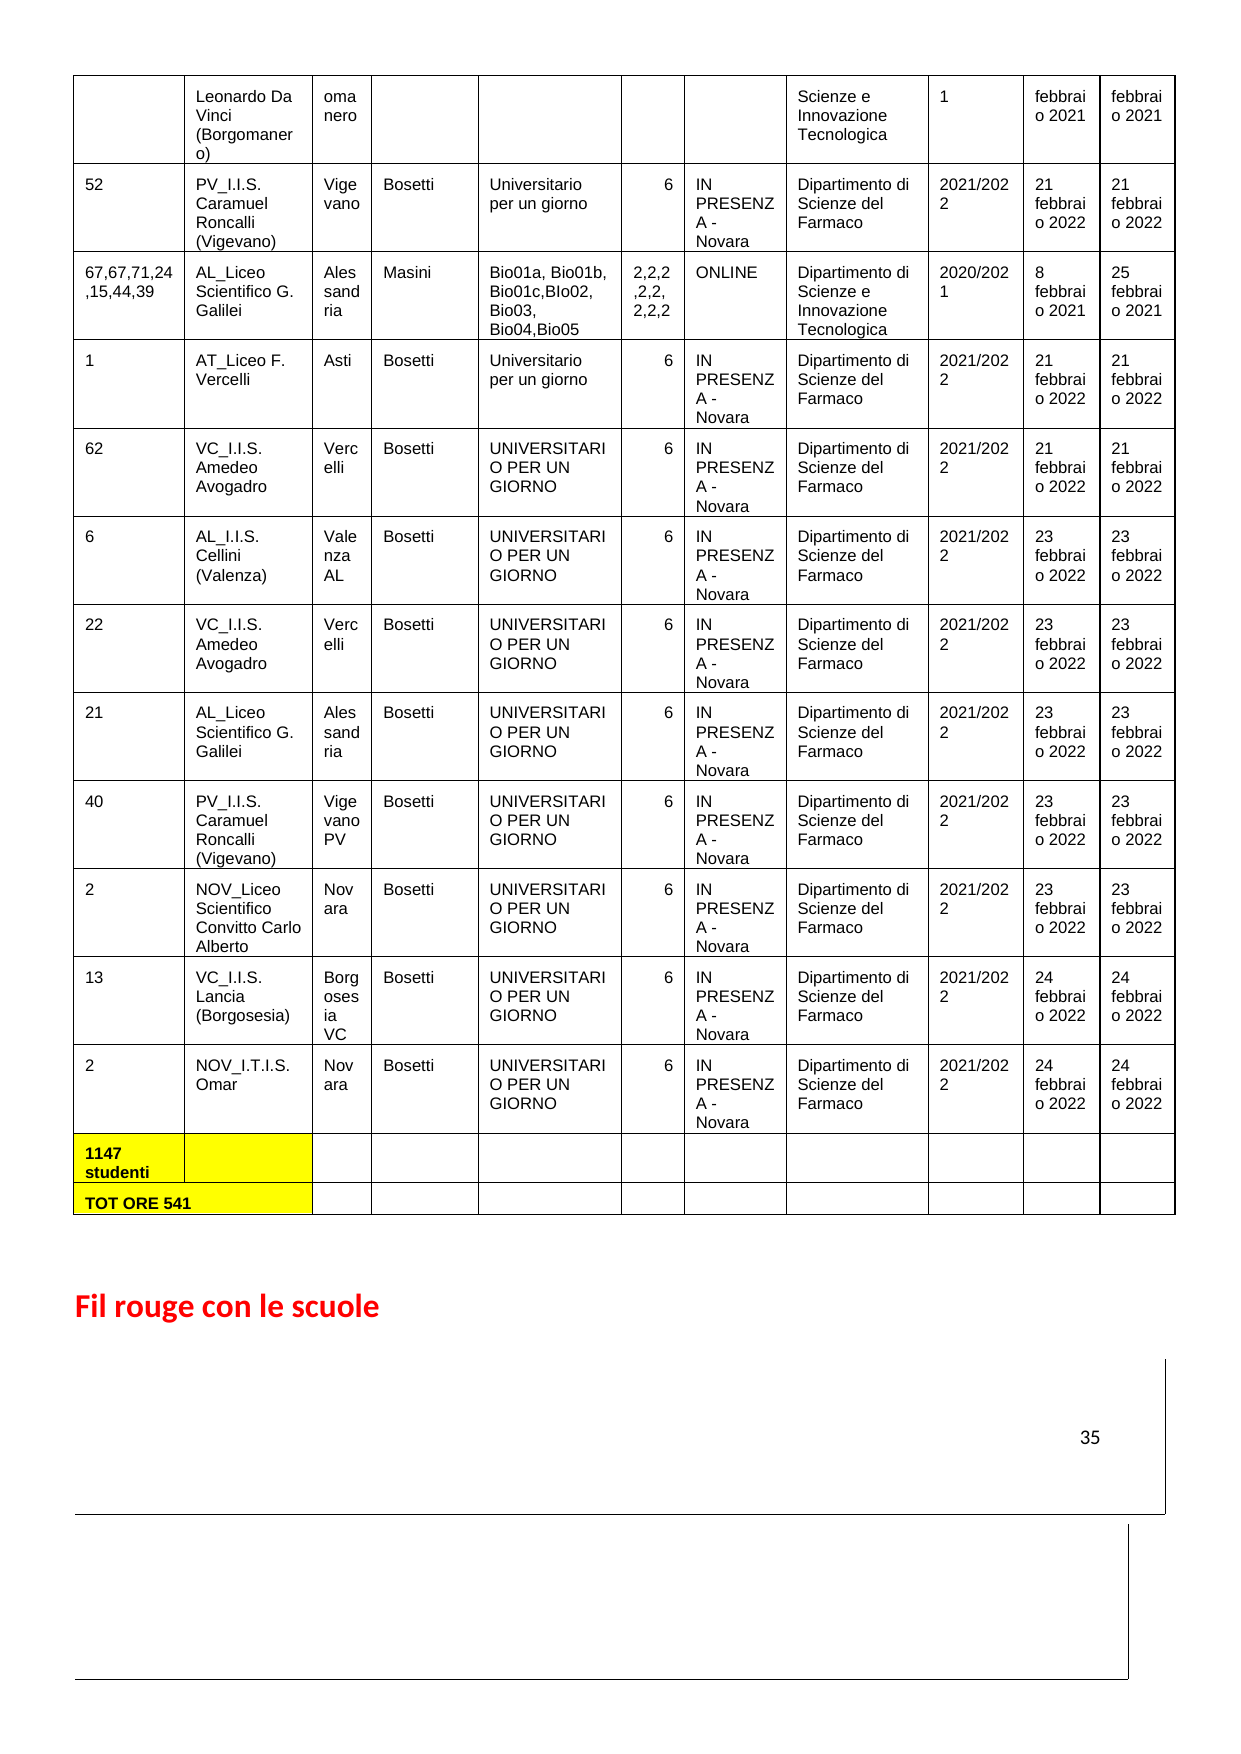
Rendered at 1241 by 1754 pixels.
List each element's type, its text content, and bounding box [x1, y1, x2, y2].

table_cell [1101, 1134, 1174, 1182]
table_cell [929, 1183, 1023, 1213]
table_cell Bio01a, Bio01b, Bio01c,BIo02, Bio03, Bio04,Bio05 [479, 252, 621, 339]
table_cell 6 [622, 429, 684, 516]
table_cell IN PRESENZA - Novara [685, 164, 786, 251]
table_cell Borgosesia VC [313, 957, 371, 1044]
table_cell Dipartimento di Scienze del Farmaco [787, 869, 928, 956]
table_cell 1 [929, 76, 1023, 163]
table_cell 67,67,71,24,15,44,39 [74, 252, 184, 339]
table_cell [313, 1134, 371, 1182]
table_cell 6 [622, 869, 684, 956]
table_cell [685, 1134, 786, 1182]
table_cell 2021/2022 [929, 164, 1023, 251]
table_cell 40 [74, 781, 184, 868]
table_cell IN PRESENZA - Novara [685, 605, 786, 692]
table_cell [313, 1183, 371, 1213]
table_cell NOV_I.T.I.S. Omar [185, 1045, 312, 1132]
table_cell Dipartimento di Scienze del Farmaco [787, 1045, 928, 1132]
table_cell 2021/2022 [929, 1045, 1023, 1132]
table_cell UNIVERSITARIO PER UN GIORNO [479, 1045, 621, 1132]
table_cell 52 [74, 164, 184, 251]
table_cell Dipartimento di Scienze del Farmaco [787, 693, 928, 780]
table_cell 2 [74, 869, 184, 956]
table_cell [685, 1183, 786, 1213]
table_cell Valenza AL [313, 517, 371, 604]
table_cell PV_I.I.S. Caramuel Roncalli (Vigevano) [185, 781, 312, 868]
table_cell 21 febbraio 2022 [1024, 164, 1099, 251]
table_cell 23 febbraio 2022 [1024, 605, 1099, 692]
table_cell 6 [622, 605, 684, 692]
table_cell 2 [74, 1045, 184, 1132]
table_cell IN PRESENZA - Novara [685, 869, 786, 956]
table_cell Bosetti [372, 517, 478, 604]
table_cell Bosetti [372, 340, 478, 427]
table_cell [372, 1183, 478, 1213]
table_cell 23 febbraio 2022 [1101, 693, 1174, 780]
table_cell 24 febbraio 2022 [1024, 957, 1099, 1044]
table_cell 6 [622, 781, 684, 868]
table_cell 6 [622, 957, 684, 1044]
table_cell 1147 studenti [74, 1134, 184, 1182]
table_cell AL_Liceo Scientifico G. Galilei [185, 252, 312, 339]
table_cell Bosetti [372, 1045, 478, 1132]
table_cell Novara [313, 869, 371, 956]
table_cell UNIVERSITARIO PER UN GIORNO [479, 957, 621, 1044]
table_cell 21 febbraio 2022 [1101, 164, 1174, 251]
table_cell Novara [313, 1045, 371, 1132]
table_cell TOT ORE 541 [74, 1183, 312, 1213]
table_cell IN PRESENZA - Novara [685, 781, 786, 868]
table_cell [479, 1183, 621, 1213]
table_cell Bosetti [372, 605, 478, 692]
table_cell 23 febbraio 2022 [1101, 781, 1174, 868]
table_cell 24 febbraio 2022 [1101, 957, 1174, 1044]
table_cell Bosetti [372, 164, 478, 251]
table_cell Masini [372, 252, 478, 339]
table_cell 21 [74, 693, 184, 780]
table_cell Bosetti [372, 781, 478, 868]
table_cell VC_I.I.S. Amedeo Avogadro [185, 429, 312, 516]
table_cell 22 [74, 605, 184, 692]
table_cell UNIVERSITARIO PER UN GIORNO [479, 781, 621, 868]
table_cell [74, 76, 184, 163]
table_cell 21 febbraio 2022 [1101, 429, 1174, 516]
table_cell [622, 76, 684, 163]
table_cell 62 [74, 429, 184, 516]
table_cell 23 febbraio 2022 [1024, 693, 1099, 780]
table_cell 21 febbraio 2022 [1024, 340, 1099, 427]
table_cell 23 febbraio 2022 [1101, 517, 1174, 604]
table_cell omanero [313, 76, 371, 163]
table_cell IN PRESENZA - Novara [685, 517, 786, 604]
table_cell [622, 1134, 684, 1182]
table_cell febbraio 2021 [1101, 76, 1174, 163]
table_cell Vigevano [313, 164, 371, 251]
table_cell Bosetti [372, 429, 478, 516]
table_cell 21 febbraio 2022 [1101, 340, 1174, 427]
table_cell Leonardo Da Vinci (Borgomanero) [185, 76, 312, 163]
table_cell 2021/2022 [929, 781, 1023, 868]
table_cell Vigevano PV [313, 781, 371, 868]
table_cell Dipartimento di Scienze del Farmaco [787, 781, 928, 868]
table_cell [1101, 1183, 1174, 1213]
table_cell Dipartimento di Scienze del Farmaco [787, 340, 928, 427]
table_cell 23 febbraio 2022 [1024, 869, 1099, 956]
table_cell Bosetti [372, 693, 478, 780]
table_cell [685, 76, 786, 163]
table_cell 2021/2022 [929, 517, 1023, 604]
table_cell IN PRESENZA - Novara [685, 693, 786, 780]
table_cell 6 [74, 517, 184, 604]
table_cell AL_I.I.S. Cellini (Valenza) [185, 517, 312, 604]
table_cell IN PRESENZA - Novara [685, 429, 786, 516]
table_cell UNIVERSITARIO PER UN GIORNO [479, 693, 621, 780]
table_cell PV_I.I.S. Caramuel Roncalli (Vigevano) [185, 164, 312, 251]
table_cell 2,2,2,2,2,2,2,2 [622, 252, 684, 339]
table_cell 2020/2021 [929, 252, 1023, 339]
table_cell 24 febbraio 2022 [1024, 1045, 1099, 1132]
table_cell 6 [622, 1045, 684, 1132]
table_cell Dipartimento di Scienze del Farmaco [787, 429, 928, 516]
table_cell [787, 1134, 928, 1182]
table_cell Dipartimento di Scienze del Farmaco [787, 957, 928, 1044]
table_cell AL_Liceo Scientifico G. Galilei [185, 693, 312, 780]
table_cell UNIVERSITARIO PER UN GIORNO [479, 869, 621, 956]
table_cell VC_I.I.S. Amedeo Avogadro [185, 605, 312, 692]
table_cell IN PRESENZA - Novara [685, 957, 786, 1044]
table_cell 6 [622, 340, 684, 427]
table_cell febbraio 2021 [1024, 76, 1099, 163]
table_cell AT_Liceo F. Vercelli [185, 340, 312, 427]
table_cell 23 febbraio 2022 [1024, 781, 1099, 868]
table_cell ONLINE [685, 252, 786, 339]
table_cell [372, 76, 478, 163]
table_cell IN PRESENZA - Novara [685, 340, 786, 427]
table_cell 6 [622, 693, 684, 780]
table_cell IN PRESENZA - Novara [685, 1045, 786, 1132]
table_cell 23 febbraio 2022 [1101, 605, 1174, 692]
table_cell 6 [622, 517, 684, 604]
table_cell Asti [313, 340, 371, 427]
table_cell Bosetti [372, 869, 478, 956]
table_cell Vercelli [313, 605, 371, 692]
table_cell [622, 1183, 684, 1213]
table_cell Vercelli [313, 429, 371, 516]
table_cell 25 febbraio 2021 [1101, 252, 1174, 339]
table_cell [929, 1134, 1023, 1182]
table_cell [479, 1134, 621, 1182]
table_cell 2021/2022 [929, 869, 1023, 956]
table_cell 24 febbraio 2022 [1101, 1045, 1174, 1132]
table_cell Dipartimento di Scienze del Farmaco [787, 164, 928, 251]
table_cell Universitario per un giorno [479, 164, 621, 251]
table_cell Scienze e Innovazione Tecnologica [787, 76, 928, 163]
table_cell Dipartimento di Scienze del Farmaco [787, 605, 928, 692]
table_cell 23 febbraio 2022 [1024, 517, 1099, 604]
table_cell VC_I.I.S. Lancia (Borgosesia) [185, 957, 312, 1044]
table_cell [787, 1183, 928, 1213]
table_cell 2021/2022 [929, 429, 1023, 516]
table_cell 13 [74, 957, 184, 1044]
table_cell 1 [74, 340, 184, 427]
table_cell Dipartimento di Scienze del Farmaco [787, 517, 928, 604]
table_cell 2021/2022 [929, 693, 1023, 780]
table_cell 2021/2022 [929, 605, 1023, 692]
table_cell [185, 1134, 312, 1182]
table_cell [479, 76, 621, 163]
table_cell Universitario per un giorno [479, 340, 621, 427]
table_cell 6 [622, 164, 684, 251]
text Fil rouge con le scuole [75, 1285, 1165, 1326]
table_cell UNIVERSITARIO PER UN GIORNO [479, 517, 621, 604]
table_cell 2021/2022 [929, 957, 1023, 1044]
table_cell 8 febbraio 2021 [1024, 252, 1099, 339]
table_cell Bosetti [372, 957, 478, 1044]
table_cell [372, 1134, 478, 1182]
table_cell UNIVERSITARIO PER UN GIORNO [479, 605, 621, 692]
table_cell 23 febbraio 2022 [1101, 869, 1174, 956]
table_cell [1024, 1183, 1099, 1213]
table_cell [1024, 1134, 1099, 1182]
table_cell Alessandria [313, 252, 371, 339]
table_cell Alessandria [313, 693, 371, 780]
table_cell UNIVERSITARIO PER UN GIORNO [479, 429, 621, 516]
table_cell 21 febbraio 2022 [1024, 429, 1099, 516]
table_cell 2021/2022 [929, 340, 1023, 427]
table_cell Dipartimento di Scienze e Innovazione Tecnologica [787, 252, 928, 339]
table_cell NOV_Liceo Scientifico Convitto Carlo Alberto [185, 869, 312, 956]
